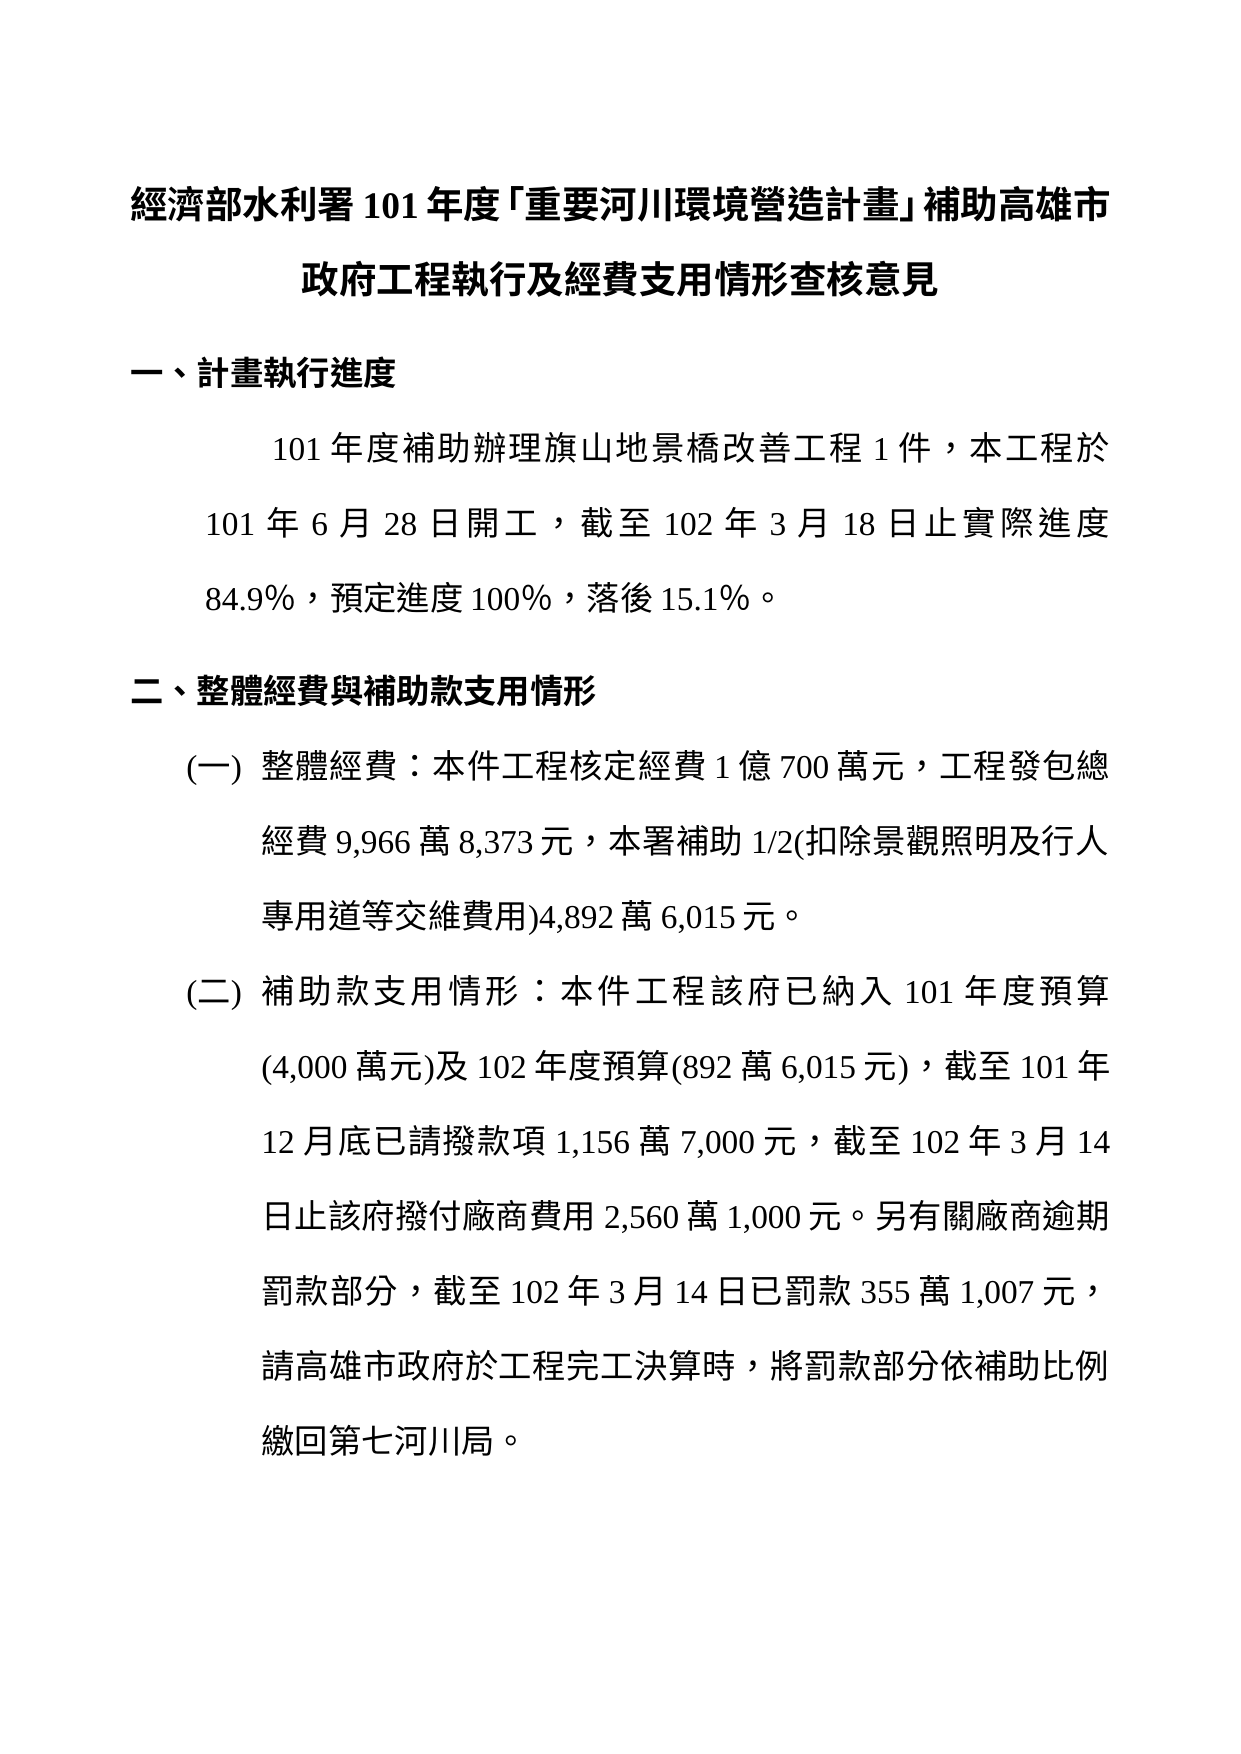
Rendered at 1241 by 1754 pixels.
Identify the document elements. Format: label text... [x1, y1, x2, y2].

text 經濟部水利署101年度「重要河川環境營造計畫」補助高雄市政府工程執行及經費支用情形查核意見 [130, 164, 1110, 314]
text 一、計畫執行進度 [130, 333, 1110, 408]
list 整體經費：本件工程核定經費1億700萬元，工程發包總經費9,966萬8,373元，本署補助1/2(扣除景觀照明及行人專用道等交維費用)4,892萬6,015元。 [186, 727, 1110, 952]
list 補助款支用情形：本件工程該府已納入101年度預算(4,000萬元)及102年度預算(892萬6,015元)，截至101年12月底已請撥款項1,156萬7,000元，截至102年3月14日止該府撥付廠商費用2,560萬1,000元。另有關廠商逾期罰款部分，截至102年3月14日已罰款355萬1,007元，請高雄市政府於工程完工決算時，將罰款部分依補助比例繳回第七河川局。 [186, 952, 1110, 1477]
text 二、整體經費與補助款支用情形 [130, 652, 1110, 727]
text 101年度補助辦理旗山地景橋改善工程1件，本工程於101年6月28日開工，截至102年3月18日止實際進度84.9％，預定進度100％，落後15.1％。 [205, 408, 1110, 633]
